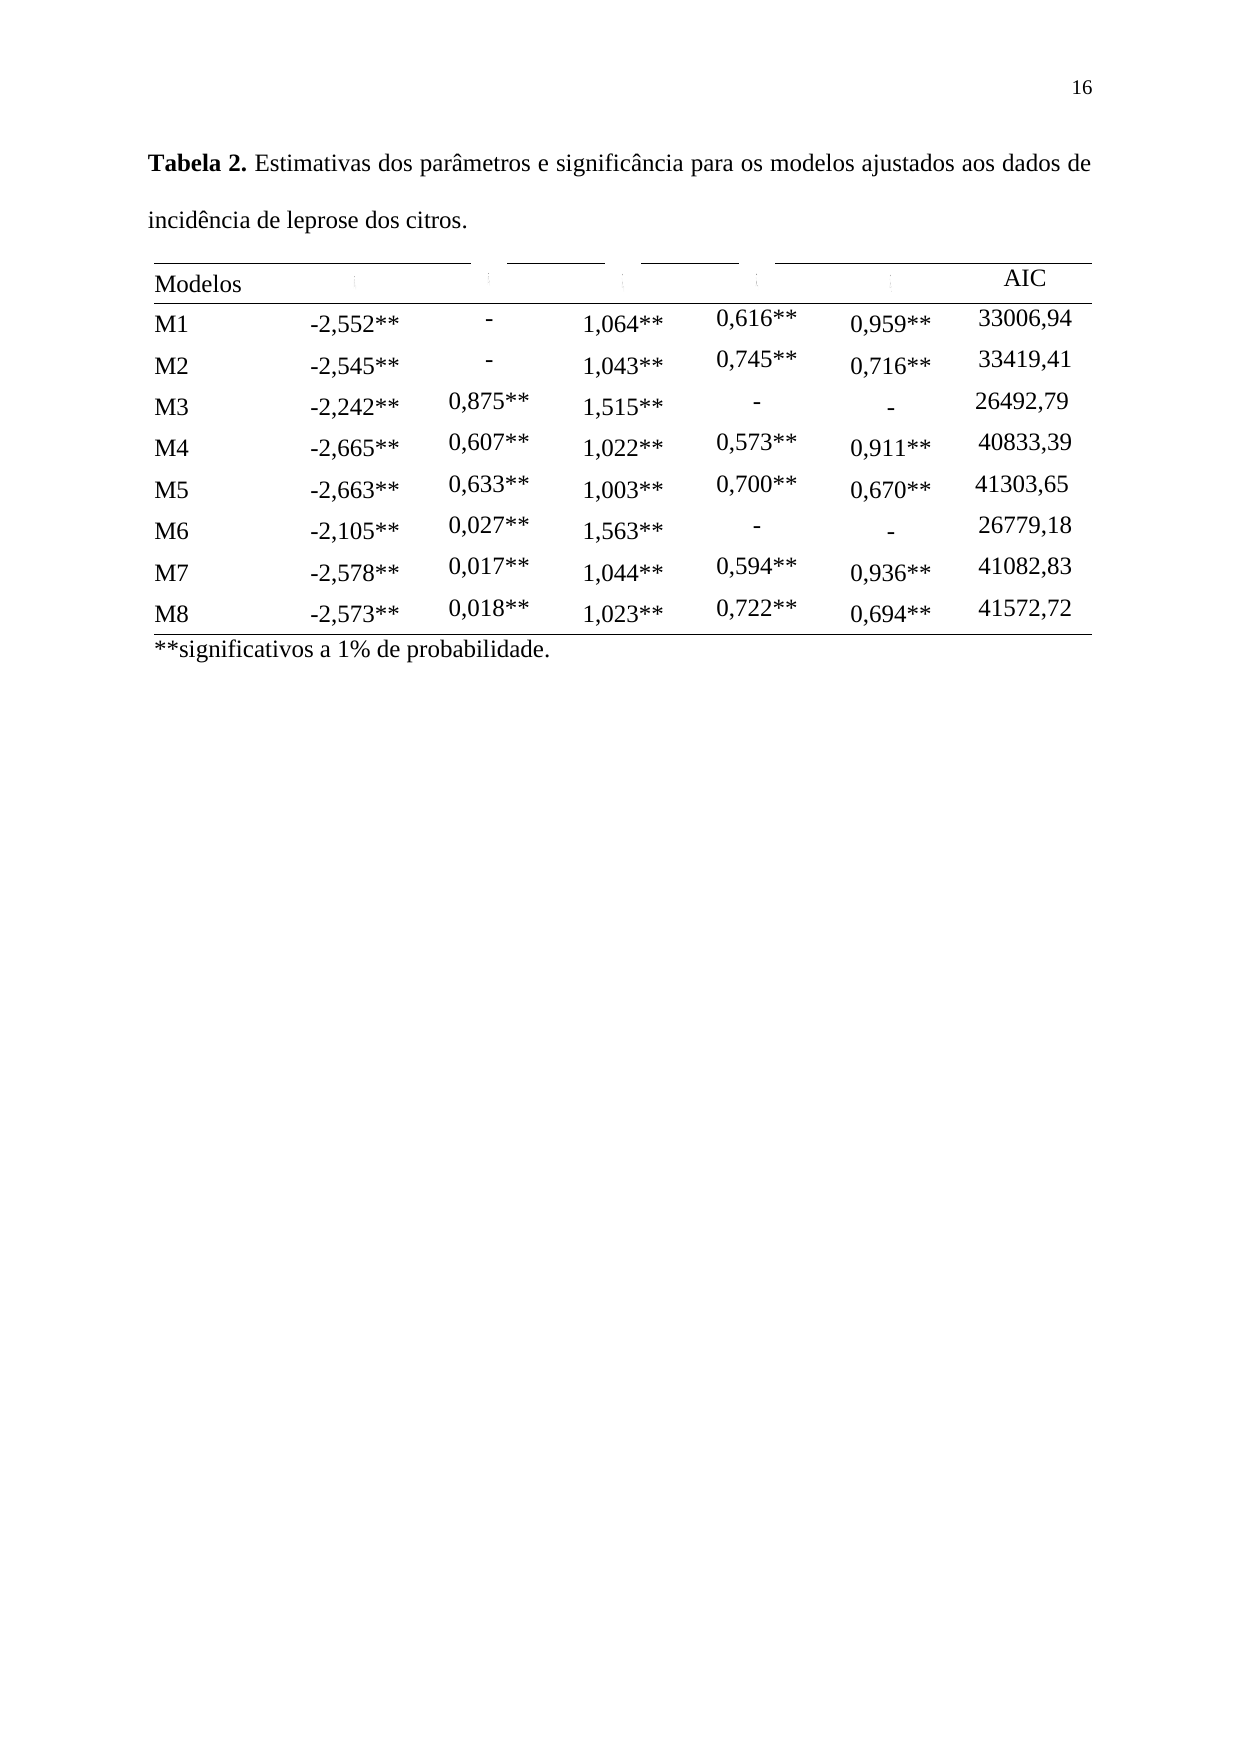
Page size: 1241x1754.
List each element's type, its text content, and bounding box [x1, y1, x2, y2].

table_cell M5 [154, 469, 288, 510]
table_cell -2,242** [288, 386, 422, 427]
table_cell 0,594** [690, 551, 824, 593]
table_header [288, 264, 422, 303]
table_cell - [690, 510, 824, 551]
table_cell 1,064** [556, 304, 690, 344]
table_cell 33419,41 [958, 345, 1092, 386]
table_cell 0,027** [422, 510, 556, 551]
table_cell -2,578** [288, 551, 422, 593]
table_cell 41572,72 [958, 593, 1092, 634]
table_cell -2,545** [288, 345, 422, 386]
table_cell -2,665** [288, 427, 422, 469]
table_header AIC [958, 264, 1092, 303]
table_cell 0,616** [690, 304, 824, 344]
table_cell 0,959** [824, 304, 958, 344]
table_cell 0,722** [690, 593, 824, 634]
table_cell - [824, 386, 958, 427]
table_cell 0,694** [824, 593, 958, 634]
table_header Modelos [154, 264, 288, 303]
table_cell - [422, 304, 556, 344]
table_cell -2,105** [288, 510, 422, 551]
table_cell 0,875** [422, 386, 556, 427]
table_header [556, 264, 605, 303]
table_header [641, 264, 690, 303]
table_cell 0,017** [422, 551, 556, 593]
table_cell - [824, 510, 958, 551]
table_header [422, 264, 556, 303]
table_cell 0,936** [824, 551, 958, 593]
table_cell M7 [154, 551, 288, 593]
table_cell 40833,39 [958, 427, 1092, 469]
table_cell 0,745** [690, 345, 824, 386]
table_cell 33006,94 [958, 304, 1092, 344]
table_cell -2,573** [288, 593, 422, 634]
table_cell 1,003** [556, 469, 690, 510]
text Tabela 2. Estimativas dos parâmetros e significância para os modelos ajustados aos dados de incidência de leprose dos citros. [148, 148, 1092, 234]
table_cell M4 [154, 427, 288, 469]
table_cell -2,552** [288, 304, 422, 344]
table_cell - [690, 386, 824, 427]
table_cell 1,044** [556, 551, 690, 593]
table_cell M8 [154, 593, 288, 634]
table_cell -2,663** [288, 469, 422, 510]
table_cell M2 [154, 345, 288, 386]
table_cell M6 [154, 510, 288, 551]
table_header [690, 264, 824, 303]
table_header [824, 264, 958, 303]
table_cell 0,633** [422, 469, 556, 510]
table_cell 1,043** [556, 345, 690, 386]
table_cell 0,911** [824, 427, 958, 469]
table_cell 0,670** [824, 469, 958, 510]
table_cell M3 [154, 386, 288, 427]
text **significativos a 1% de probabilidade. [148, 634, 1092, 663]
table_cell 26492,79 [958, 386, 1092, 427]
table_cell 1,023** [556, 593, 690, 634]
table_cell 26779,18 [958, 510, 1092, 551]
table_cell 41082,83 [958, 551, 1092, 593]
table_cell 1,515** [556, 386, 690, 427]
table_cell 1,022** [556, 427, 690, 469]
table_cell 0,716** [824, 345, 958, 386]
table_cell - [422, 345, 556, 386]
table_cell 0,607** [422, 427, 556, 469]
table_cell 0,018** [422, 593, 556, 634]
table_cell M1 [154, 304, 288, 344]
table_cell 0,573** [690, 427, 824, 469]
table_cell 41303,65 [958, 469, 1092, 510]
table_cell 0,700** [690, 469, 824, 510]
table_cell 1,563** [556, 510, 690, 551]
